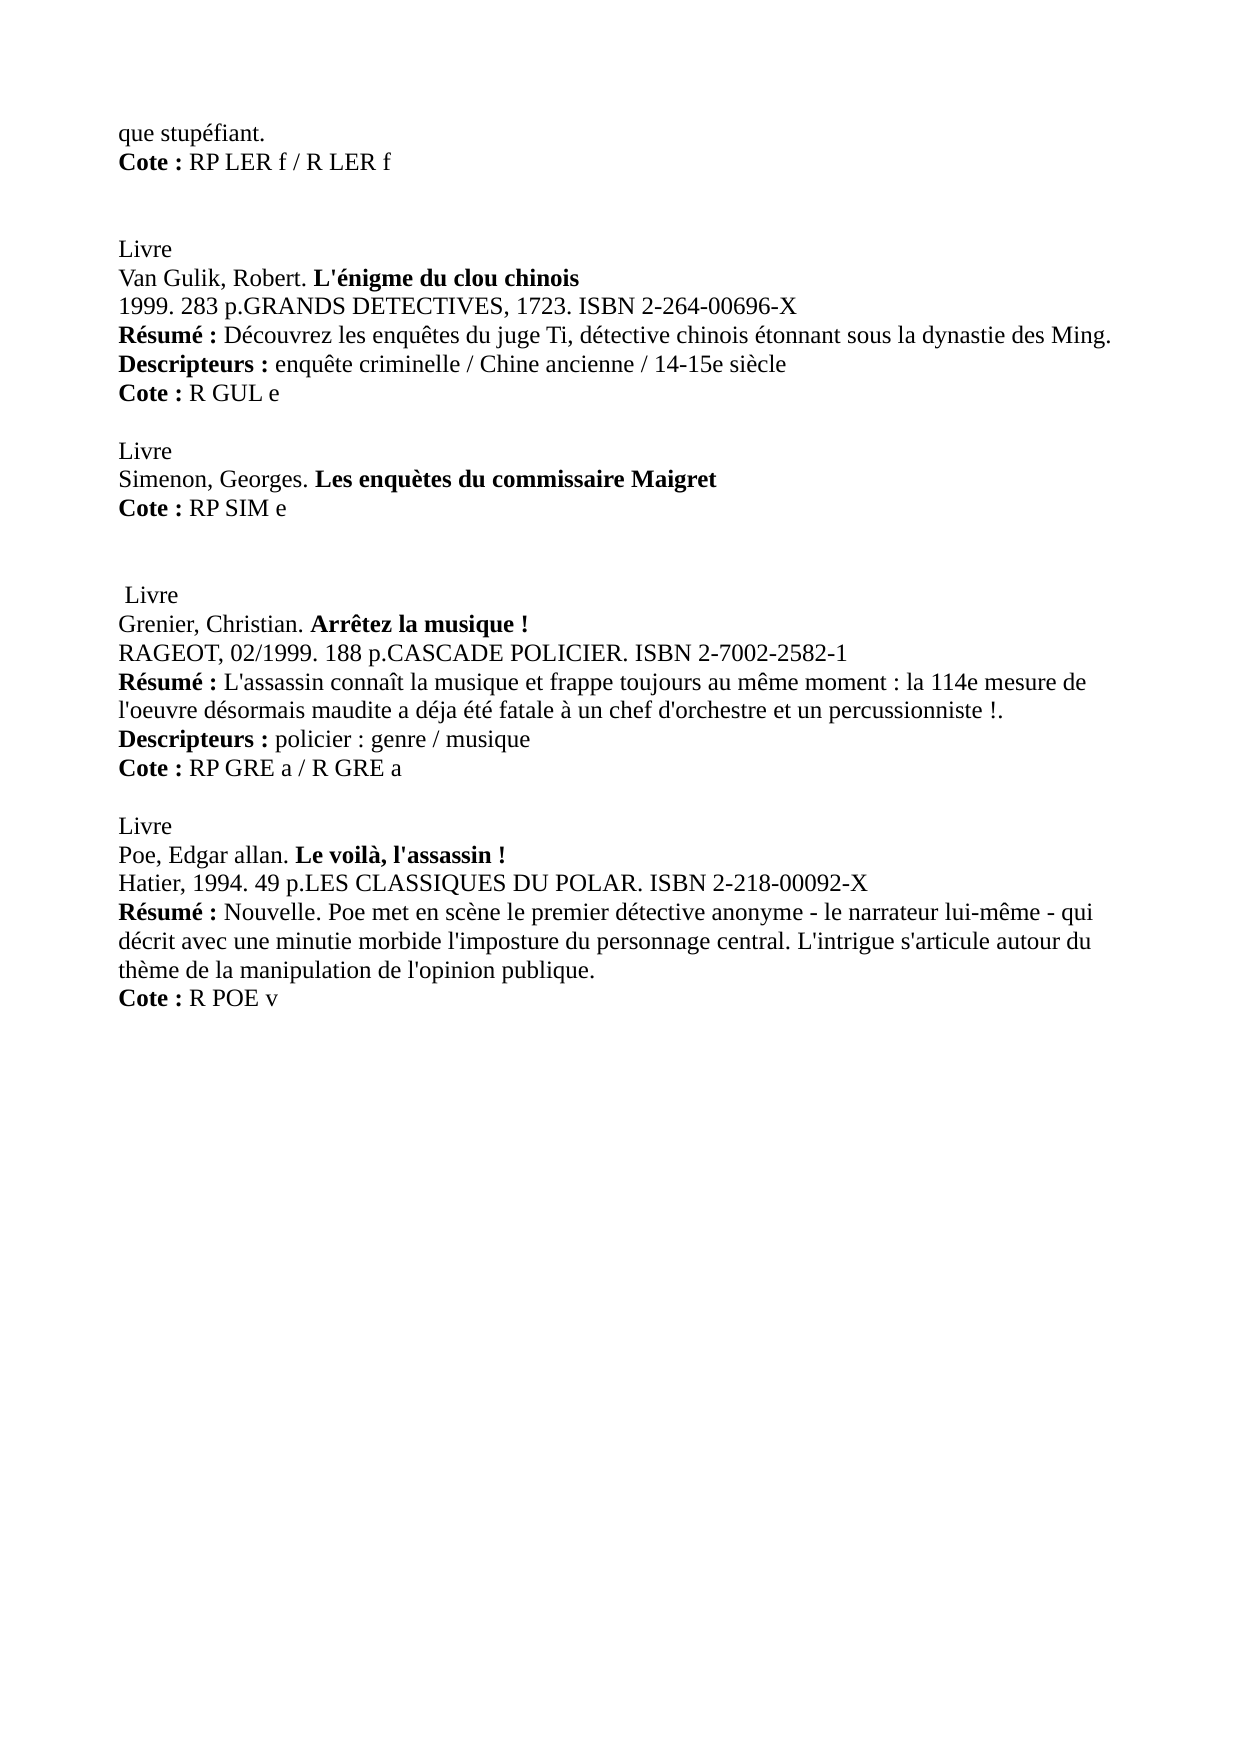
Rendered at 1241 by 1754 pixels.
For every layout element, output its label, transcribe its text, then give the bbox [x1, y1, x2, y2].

text Livre Grenier, Christian. Arrêtez la musique ! RAGEOT, 02/1999. 188 p.CASCADE POLICIER. ISBN 2-7002-2582-1 Résumé : L'assassin connaît la musique et frappe toujours au même moment : la 114e mesure de l'oeuvre désormais maudite a déja été fatale à un chef d'orchestre et un percussionniste !. Descripteurs : policier : genre / musique Cote : RP GRE a / R GRE a [118, 580, 1122, 782]
text Livre Van Gulik, Robert. L'énigme du clou chinois 1999. 283 p.GRANDS DETECTIVES, 1723. ISBN 2-264-00696-X Résumé : Découvrez les enquêtes du juge Ti, détective chinois étonnant sous la dynastie des Ming. Descripteurs : enquête criminelle / Chine ancienne / 14-15e siècle Cote : R GUL e [118, 234, 1122, 406]
text Livre Simenon, Georges. Les enquètes du commissaire Maigret Cote : RP SIM e [118, 436, 1122, 551]
text que stupéfiant. Cote : RP LER f / R LER f [118, 118, 1122, 204]
text Livre Poe, Edgar allan. Le voilà, l'assassin ! Hatier, 1994. 49 p.LES CLASSIQUES DU POLAR. ISBN 2-218-00092-X Résumé : Nouvelle. Poe met en scène le premier détective anonyme - le narrateur lui-même - qui décrit avec une minutie morbide l'imposture du personnage central. L'intrigue s'articule autour du thème de la manipulation de l'opinion publique. Cote : R POE v [118, 811, 1122, 1012]
